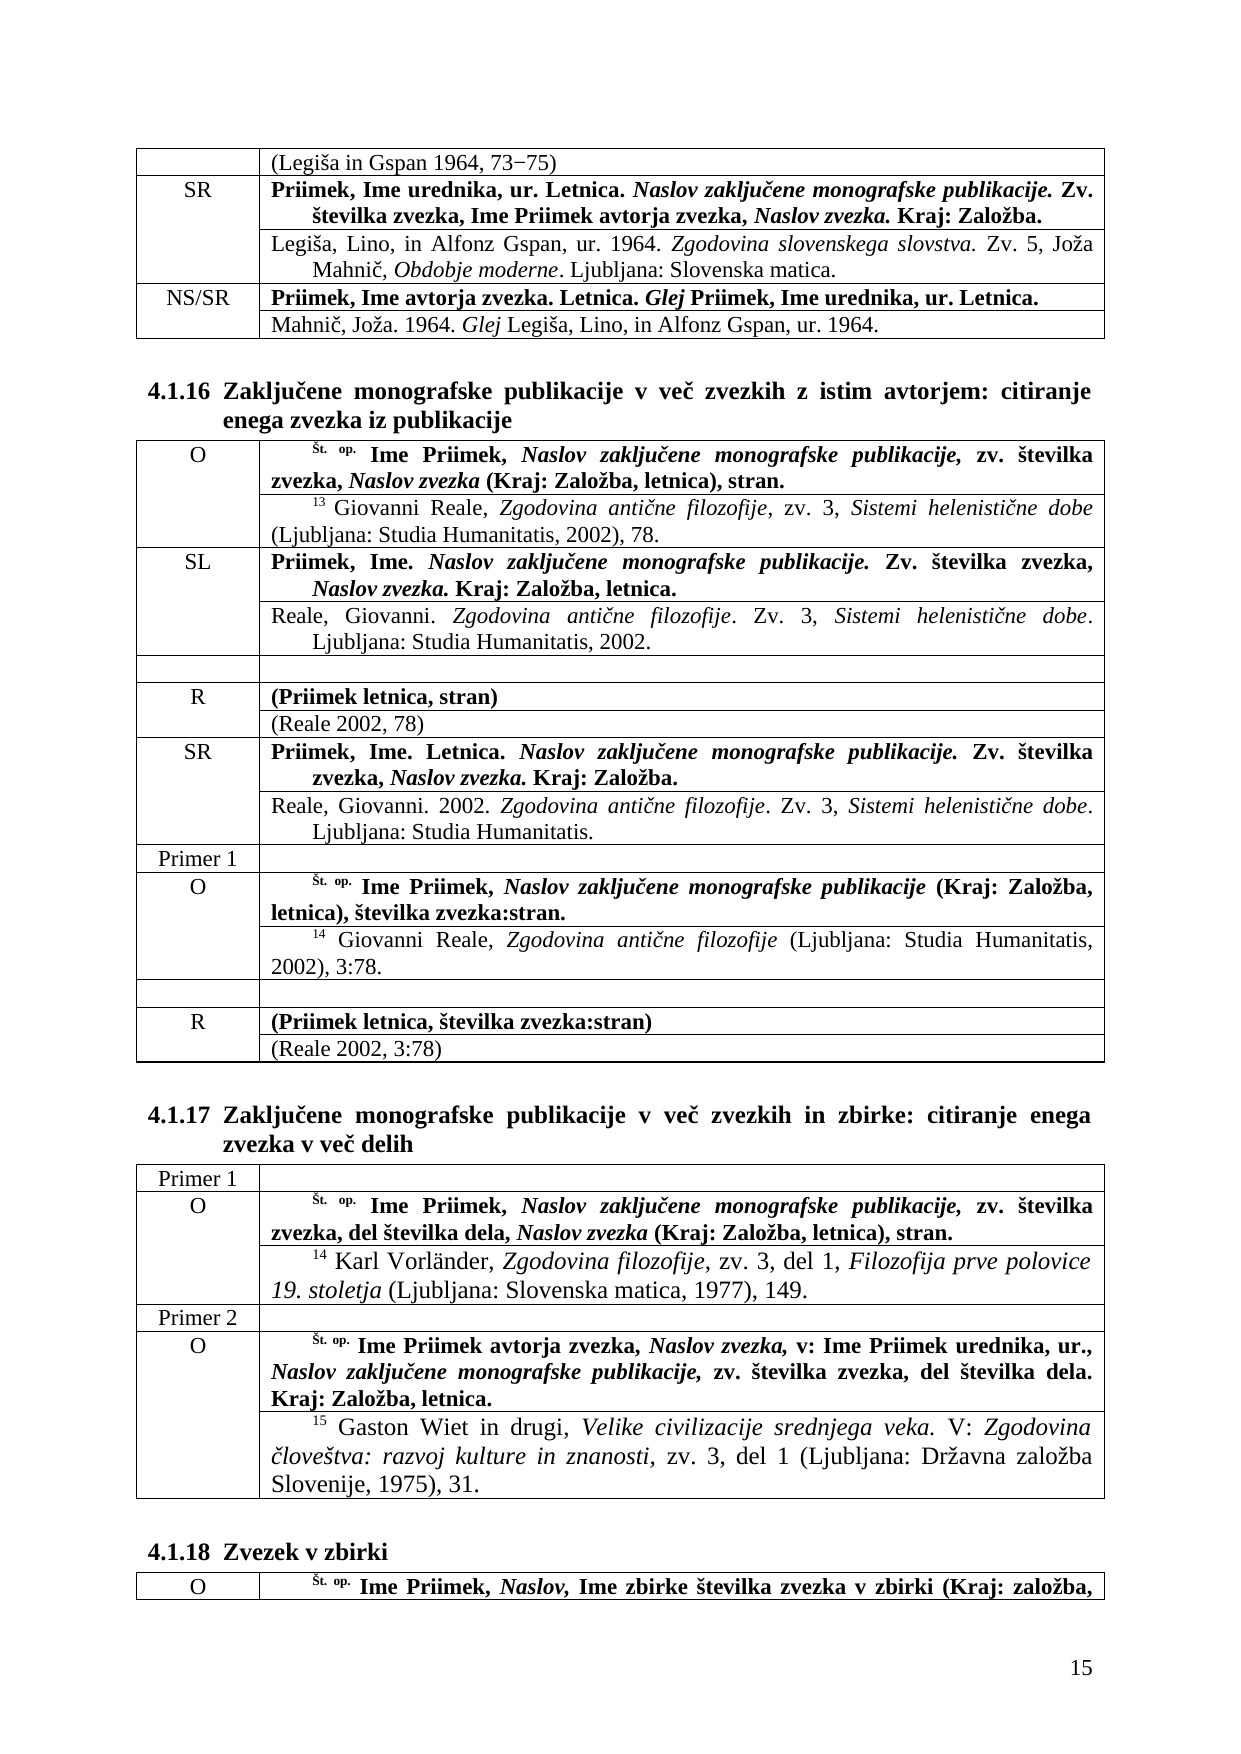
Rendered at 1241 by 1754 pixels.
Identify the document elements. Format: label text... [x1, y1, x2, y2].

table_cell SR [137, 176, 259, 283]
table_cell (Reale 2002, 3:78) [260, 1035, 1104, 1061]
table_header O [137, 1573, 259, 1599]
table_cell Št. op. Ime Priimek, Naslov zaključene monografske publikacije (Kraj: Založba, letnica), številka zvezka:stran. [260, 873, 1104, 926]
table_header [260, 1165, 1104, 1191]
table_cell 14 Giovanni Reale, Zgodovina antične filozofije (Ljubljana: Studia Humanitatis, 2002), 3:78. [260, 927, 1104, 979]
table_cell (Priimek letnica, številka zvezka:stran) [260, 1008, 1104, 1034]
table_cell Št. op. Ime Priimek avtorja zvezka, Naslov zvezka, v: Ime Priimek urednika, ur., Naslov zaključene monografske publikacije, zv. številka zvezka, del številka dela. Kraj: Založba, letnica. [260, 1332, 1104, 1411]
table_cell O [137, 1192, 259, 1303]
table_cell O [137, 873, 259, 979]
table_header Primer 1 [137, 1165, 259, 1191]
table_cell NS/SR [137, 284, 259, 337]
table_cell 13 Giovanni Reale, Zgodovina antične filozofije, zv. 3, Sistemi helenistične dobe (Ljubljana: Studia Humanitatis, 2002), 78. [260, 495, 1104, 547]
table_cell [260, 1305, 1104, 1331]
table_cell Primer 2 [137, 1305, 259, 1331]
table_cell SL [137, 548, 259, 655]
table_cell [260, 845, 1104, 872]
subtitle Zaključene monografske publikacije v več zvezkih z istim avtorjem: citiranje enega zvezka iz publikacije [148, 376, 1092, 433]
table_cell 14 Karl Vorländer, Zgodovina filozofije, zv. 3, del 1, Filozofija prve polovice 19. stoletja (Ljubljana: Slovenska matica, 1977), 149. [260, 1246, 1104, 1303]
table_cell [137, 980, 259, 1007]
table_cell (Legiša in Gspan 1964, 73−75) [260, 149, 1104, 175]
table_cell R [137, 1008, 259, 1061]
table_cell Reale, Giovanni. 2002. Zgodovina antične filozofije. Zv. 3, Sistemi helenistične dobe. Ljubljana: Studia Humanitatis. [260, 792, 1104, 844]
table_cell Legiša, Lino, in Alfonz Gspan, ur. 1964. Zgodovina slovenskega slovstva. Zv. 5, Joža Mahnič, Obdobje moderne. Ljubljana: Slovenska matica. [260, 230, 1104, 283]
subtitle Zvezek v zbirki [148, 1537, 1092, 1566]
table_header Št. op. Ime Priimek, Naslov, Ime zbirke številka zvezka v zbirki (Kraj: založba, [260, 1573, 1104, 1599]
table_cell Št. op. Ime Priimek, Naslov zaključene monografske publikacije, zv. številka zvezka, del številka dela, Naslov zvezka (Kraj: Založba, letnica), stran. [260, 1192, 1104, 1245]
table_cell SR [137, 738, 259, 844]
table_header Št. op. Ime Priimek, Naslov zaključene monografske publikacije, zv. številka zvezka, Naslov zvezka (Kraj: Založba, letnica), stran. [260, 441, 1104, 493]
table_cell [137, 656, 259, 682]
table_cell 15 Gaston Wiet in drugi, Velike civilizacije srednjega veka. V: Zgodovina človeštva: razvoj kulture in znanosti, zv. 3, del 1 (Ljubljana: Državna založba Slovenije, 1975), 31. [260, 1412, 1104, 1498]
table_cell [260, 980, 1104, 1007]
table_cell Priimek, Ime avtorja zvezka. Letnica. Glej Priimek, Ime urednika, ur. Letnica. [260, 284, 1104, 310]
table_cell Primer 1 [137, 845, 259, 872]
table_cell (Priimek letnica, stran) [260, 683, 1104, 709]
table_cell (Reale 2002, 78) [260, 711, 1104, 737]
table_cell Reale, Giovanni. Zgodovina antične filozofije. Zv. 3, Sistemi helenistične dobe. Ljubljana: Studia Humanitatis, 2002. [260, 602, 1104, 655]
table_cell Priimek, Ime. Naslov zaključene monografske publikacije. Zv. številka zvezka, Naslov zvezka. Kraj: Založba, letnica. [260, 548, 1104, 601]
table_cell [260, 656, 1104, 682]
table_cell O [137, 1332, 259, 1498]
subtitle Zaključene monografske publikacije v več zvezkih in zbirke: citiranje enega zvezka v več delih [148, 1100, 1092, 1157]
table_cell Priimek, Ime urednika, ur. Letnica. Naslov zaključene monografske publikacije. Zv. številka zvezka, Ime Priimek avtorja zvezka, Naslov zvezka. Kraj: Založba. [260, 176, 1104, 229]
table_cell Mahnič, Joža. 1964. Glej Legiša, Lino, in Alfonz Gspan, ur. 1964. [260, 311, 1104, 337]
table_cell [137, 149, 259, 175]
table_cell Priimek, Ime. Letnica. Naslov zaključene monografske publikacije. Zv. številka zvezka, Naslov zvezka. Kraj: Založba. [260, 738, 1104, 791]
table_cell R [137, 683, 259, 737]
table_header O [137, 441, 259, 547]
